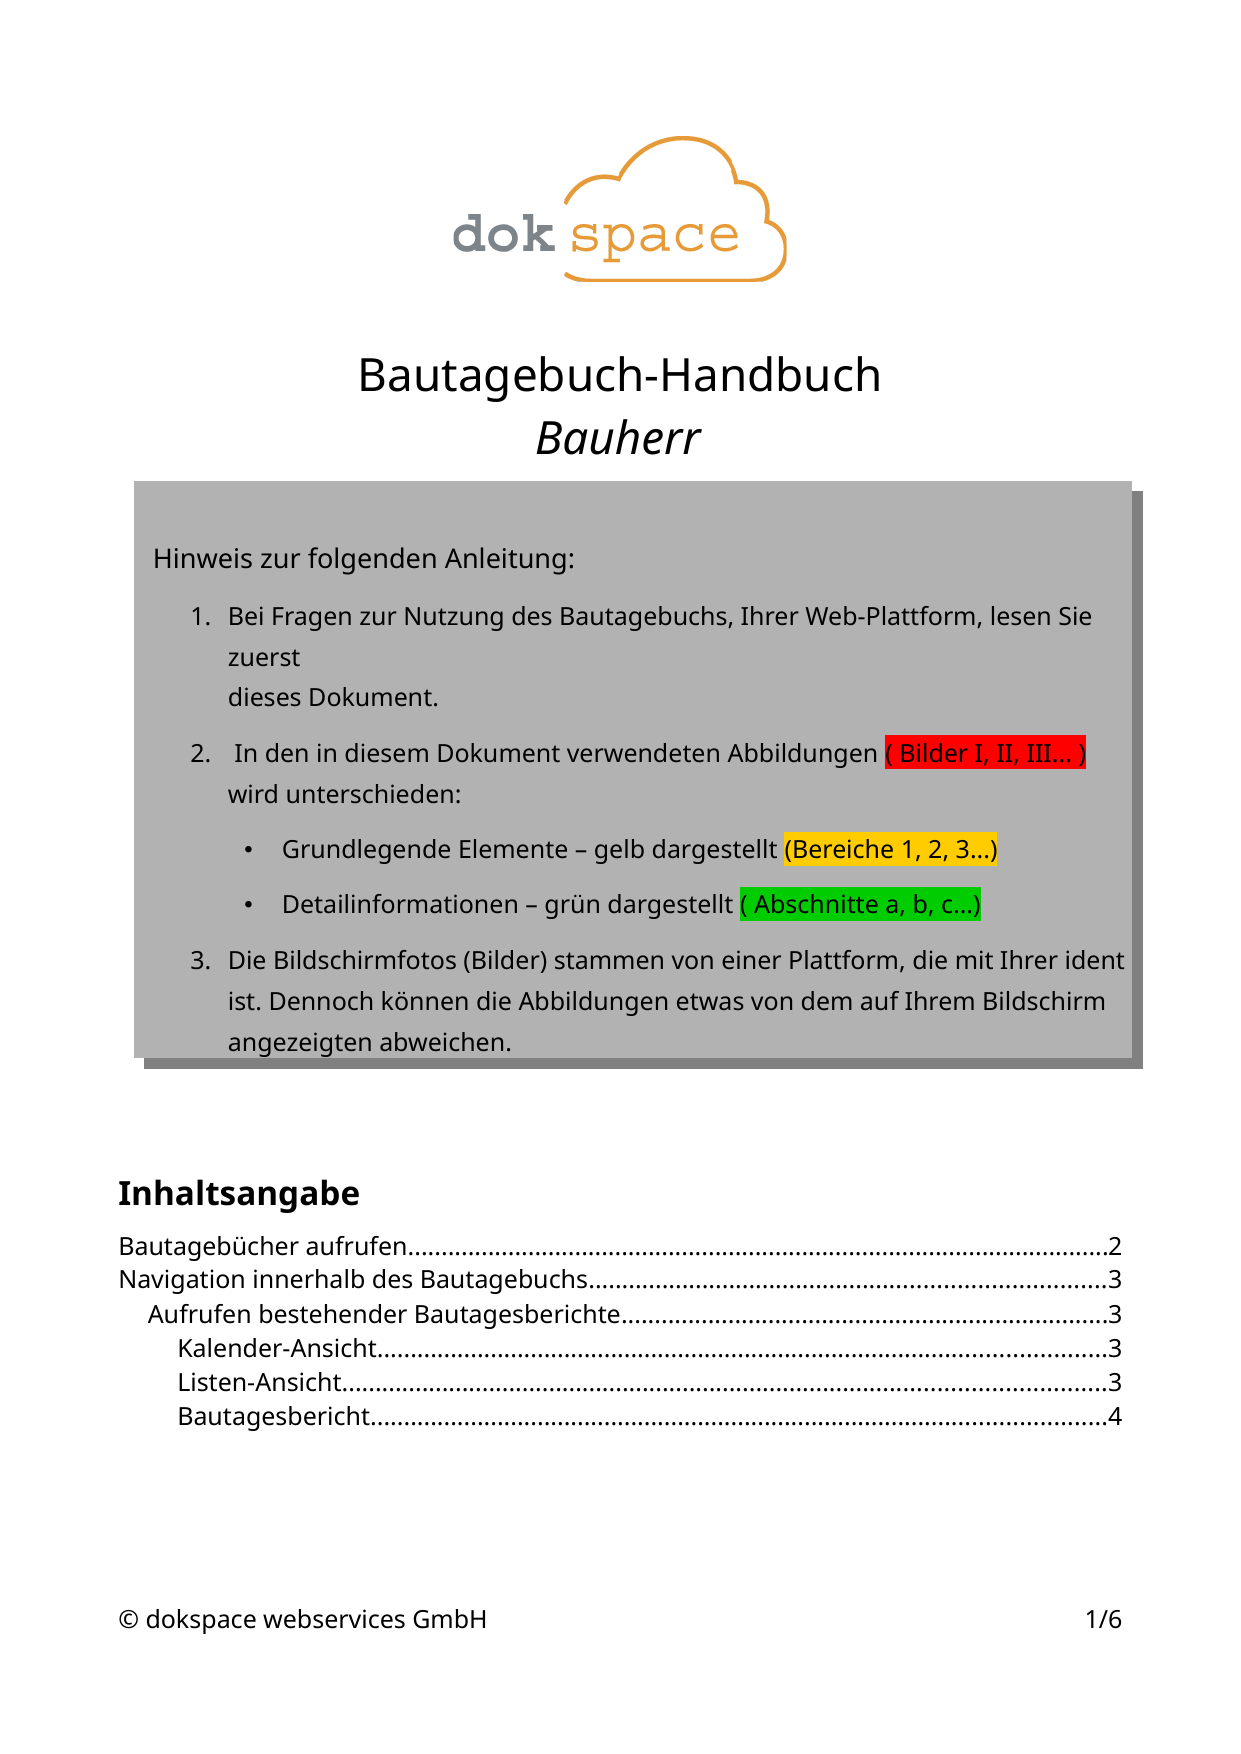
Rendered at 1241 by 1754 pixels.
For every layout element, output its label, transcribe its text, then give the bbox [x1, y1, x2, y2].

text Kalender-Ansicht 3 [177, 1330, 1122, 1364]
list Grundlegende Elemente – gelb dargestellt (Bereiche 1, 2, 3...) [244, 832, 1132, 866]
picture [453, 136, 787, 282]
list Die Bildschirmfotos (Bilder) stammen von einer Plattform, die mit Ihrer ident ist. Dennoch können die Abbildungen etwas von dem auf Ihrem Bildschirm angezeigten abweichen. [190, 942, 1132, 1058]
text Navigation innerhalb des Bautagebuchs 3 [118, 1262, 1122, 1296]
title Bautagebuch-Handbuch Bauherr [118, 343, 1122, 468]
text Aufrufen bestehender Bautagesberichte 3 [148, 1296, 1122, 1330]
list Detailinformationen – grün dargestellt ( Abschnitte a, b, c...) [244, 887, 1132, 921]
text Hinweis zur folgenden Anleitung: [153, 539, 1132, 576]
text Bautagesbericht 4 [177, 1398, 1122, 1432]
list In den in diesem Dokument verwendeten Abbildungen ( Bilder I, II, III... ) wird unterschieden: [190, 735, 1132, 810]
subtitle Inhaltsangabe [118, 1170, 1122, 1216]
text Listen-Ansicht 3 [177, 1364, 1122, 1398]
text Bautagebücher aufrufen 2 [118, 1228, 1122, 1262]
list Bei Fragen zur Nutzung des Bautagebuchs, Ihrer Web-Plattform, lesen Sie zuerst dieses Dokument. [190, 598, 1132, 714]
